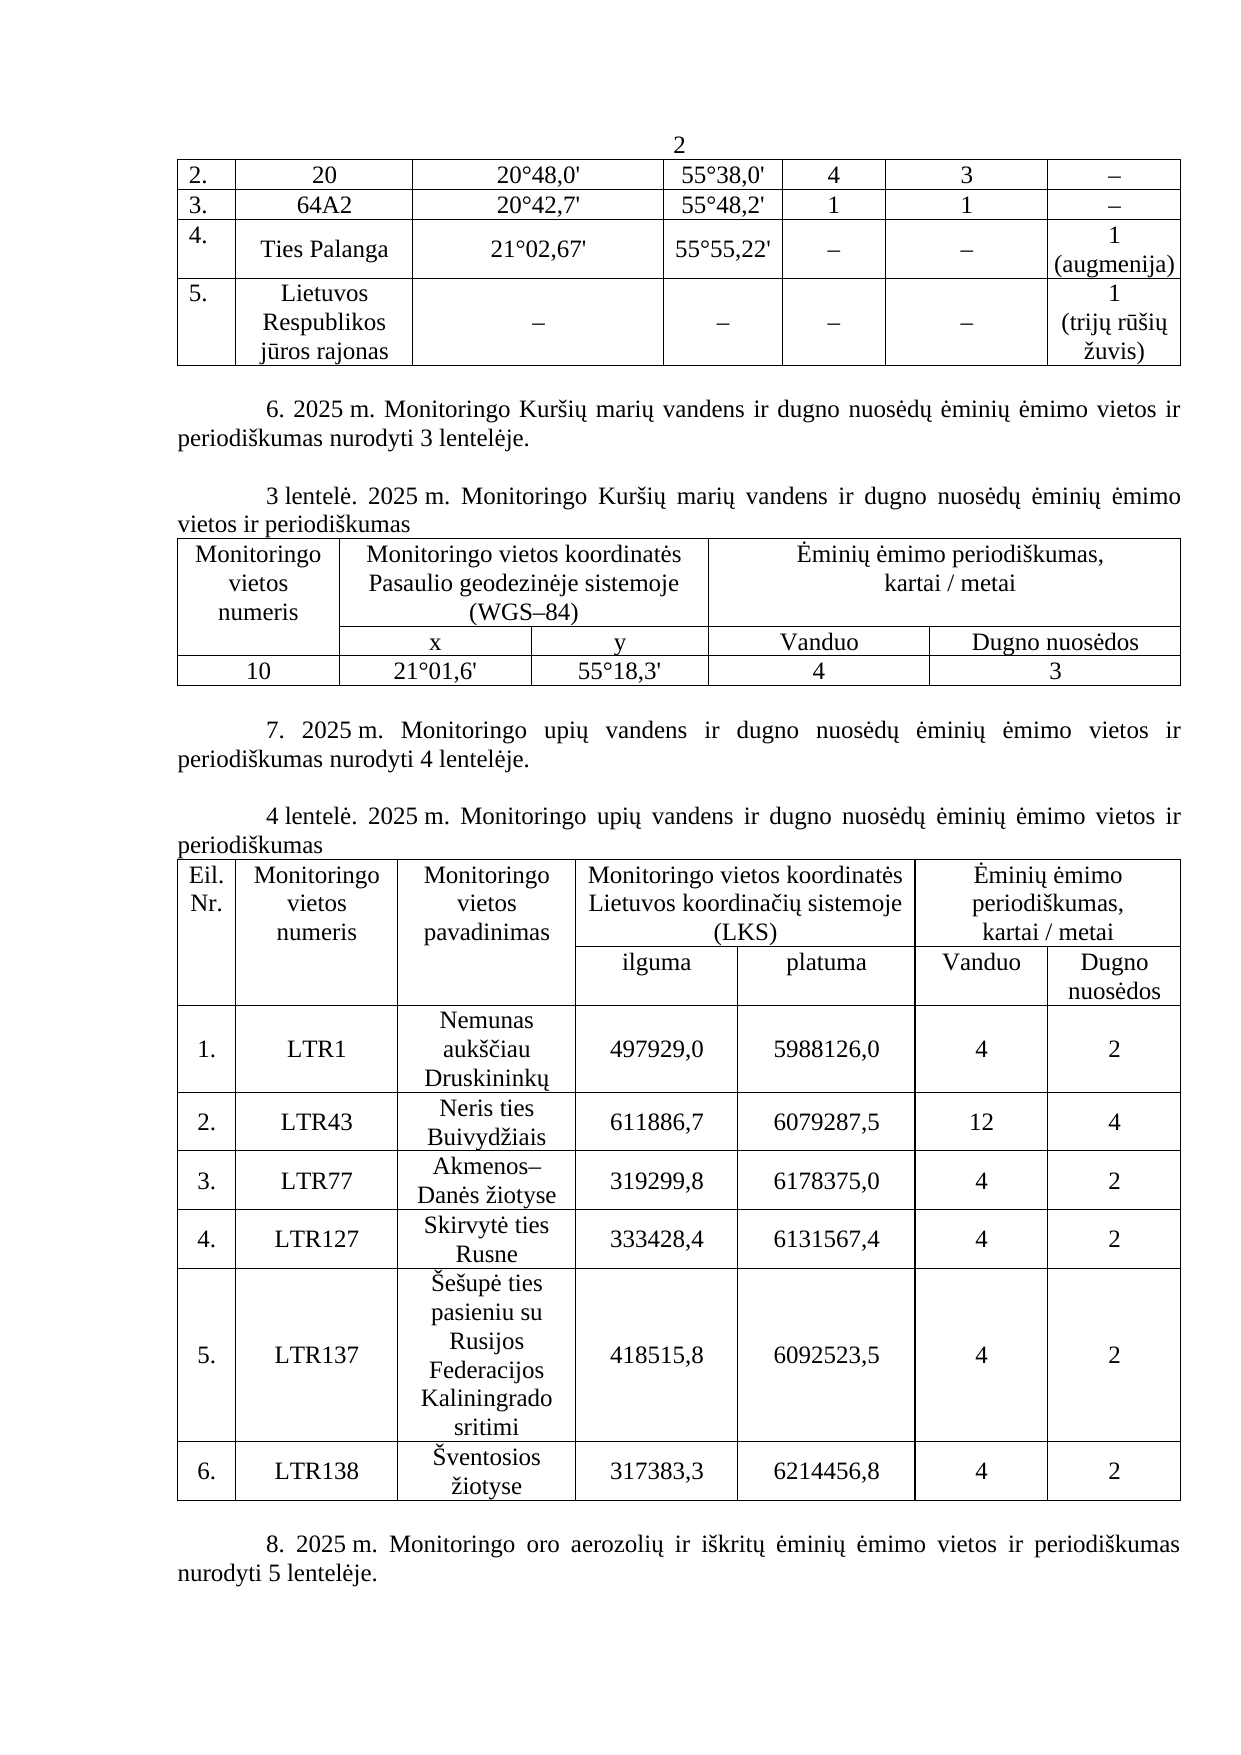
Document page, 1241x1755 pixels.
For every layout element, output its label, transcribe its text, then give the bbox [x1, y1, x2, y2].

table_cell – [664, 279, 782, 365]
table_cell Vanduo [916, 947, 1047, 1004]
table_cell 4 [916, 1006, 1047, 1092]
table_cell 64A2 [236, 190, 412, 219]
table_cell – [1048, 160, 1180, 189]
table_cell 4 [1048, 1093, 1180, 1150]
table_cell Lietuvos Respublikos jūros rajonas [236, 279, 412, 365]
table_cell Dugno nuosėdos [1048, 947, 1180, 1004]
table_cell Skirvytė ties Rusne [398, 1210, 575, 1267]
table_cell 4 [916, 1442, 1047, 1499]
text 7. 2025 m. Monitoringo upių vandens ir dugno nuosėdų ėminių ėmimo vietos ir periodiškumas nurodyti 4 lentelėje. [177, 715, 1181, 772]
table_header Monitoringo vietos numeris [178, 539, 339, 655]
table_cell 6079287,5 [738, 1093, 914, 1150]
table_cell 20°42,7' [413, 190, 663, 219]
table_cell 2 [1048, 1269, 1180, 1441]
table_cell 1 (augmenija) [1048, 220, 1180, 277]
table_cell Vanduo [709, 627, 929, 655]
table_cell – [886, 220, 1047, 277]
table_cell 6131567,4 [738, 1210, 914, 1267]
table_cell 12 [916, 1093, 1047, 1150]
table_cell 6178375,0 [738, 1151, 914, 1209]
table_cell 2 [1048, 1151, 1180, 1209]
table_cell x [340, 627, 531, 655]
table_cell 6092523,5 [738, 1269, 914, 1441]
table_cell – [1048, 190, 1180, 219]
table_cell y [532, 627, 708, 655]
table_cell 21°02,67' [413, 220, 663, 277]
table_cell platuma [738, 947, 914, 1004]
table_cell 2 [1048, 1210, 1180, 1267]
table_cell Šešupė ties pasieniu su Rusijos Federacijos Kaliningrado sritimi [398, 1269, 575, 1441]
table_cell 4 [916, 1269, 1047, 1441]
table_cell Dugno nuosėdos [930, 627, 1180, 655]
table_cell ilguma [576, 947, 737, 1004]
table_cell 4 [916, 1151, 1047, 1209]
table_cell 4. [178, 1210, 235, 1267]
table_header Monitoringo vietos koordinatės Lietuvos koordinačių sistemoje (LKS) [576, 860, 914, 946]
table_cell 6. [178, 1442, 235, 1499]
table_cell 4 [916, 1210, 1047, 1267]
table_cell 2 [1048, 1006, 1180, 1092]
table_cell 5. [178, 279, 235, 365]
table_cell 1 [886, 190, 1047, 219]
table_header Ėminių ėmimo periodiškumas, kartai / metai [709, 539, 1180, 626]
table_cell LTR138 [236, 1442, 397, 1499]
table_cell 20 [236, 160, 412, 189]
table_cell 2 [1048, 1442, 1180, 1499]
table_cell 4 [709, 656, 929, 685]
text 8. 2025 m. Monitoringo oro aerozolių ir iškritų ėminių ėmimo vietos ir periodiškumas nurodyti 5 lentelėje. [177, 1529, 1181, 1587]
table_cell 10 [178, 656, 339, 685]
table_cell 4. [178, 220, 235, 277]
table_cell 6214456,8 [738, 1442, 914, 1499]
table_cell 497929,0 [576, 1006, 737, 1092]
table_cell Akmenos–Danės žiotyse [398, 1151, 575, 1209]
text 6. 2025 m. Monitoringo Kuršių marių vandens ir dugno nuosėdų ėminių ėmimo vietos ir periodiškumas nurodyti 3 lentelėje. [177, 394, 1181, 452]
table_cell 55°48,2' [664, 190, 782, 219]
table_cell 3 [930, 656, 1180, 685]
table_cell 55°18,3' [532, 656, 708, 685]
table_cell 21°01,6' [340, 656, 531, 685]
table_cell Šventosios žiotyse [398, 1442, 575, 1499]
table_header Monitoringo vietos numeris [236, 860, 397, 1004]
table_header Eil. Nr. [178, 860, 235, 1004]
table_cell LTR137 [236, 1269, 397, 1441]
table_cell 1. [178, 1006, 235, 1092]
table_cell 317383,3 [576, 1442, 737, 1499]
table_cell 1 (trijų rūšių žuvis) [1048, 279, 1180, 365]
table_cell LTR77 [236, 1151, 397, 1209]
table_cell 3. [178, 190, 235, 219]
table_cell 5. [178, 1269, 235, 1441]
table_cell LTR127 [236, 1210, 397, 1267]
table_cell 20°48,0' [413, 160, 663, 189]
table_cell 611886,7 [576, 1093, 737, 1150]
table_cell LTR1 [236, 1006, 397, 1092]
table_cell – [413, 279, 663, 365]
table_cell 5988126,0 [738, 1006, 914, 1092]
table_cell 2. [178, 1093, 235, 1150]
table_cell 418515,8 [576, 1269, 737, 1441]
table_cell – [783, 279, 885, 365]
table_cell Ties Palanga [236, 220, 412, 277]
table_cell 319299,8 [576, 1151, 737, 1209]
table_cell LTR43 [236, 1093, 397, 1150]
table_cell 55°38,0' [664, 160, 782, 189]
table_cell 1 [783, 190, 885, 219]
table_cell 3. [178, 1151, 235, 1209]
text 3 lentelė. 2025 m. Monitoringo Kuršių marių vandens ir dugno nuosėdų ėminių ėmimo vietos ir periodiškumas [177, 481, 1181, 538]
table_cell 4 [783, 160, 885, 189]
table_cell 3 [886, 160, 1047, 189]
table_cell 333428,4 [576, 1210, 737, 1267]
table_header Ėminių ėmimo periodiškumas, kartai / metai [916, 860, 1180, 946]
table_cell 55°55,22' [664, 220, 782, 277]
table_cell 2. [178, 160, 235, 189]
table_cell Neris ties Buivydžiais [398, 1093, 575, 1150]
table_header Monitoringo vietos koordinatės Pasaulio geodezinėje sistemoje (WGS–84) [340, 539, 708, 626]
table_header Monitoringo vietos pavadinimas [398, 860, 575, 1004]
text 4 lentelė. 2025 m. Monitoringo upių vandens ir dugno nuosėdų ėminių ėmimo vietos ir periodiškumas [177, 801, 1181, 859]
table_cell – [886, 279, 1047, 365]
table_cell – [783, 220, 885, 277]
table_cell Nemunas aukščiau Druskininkų [398, 1006, 575, 1092]
